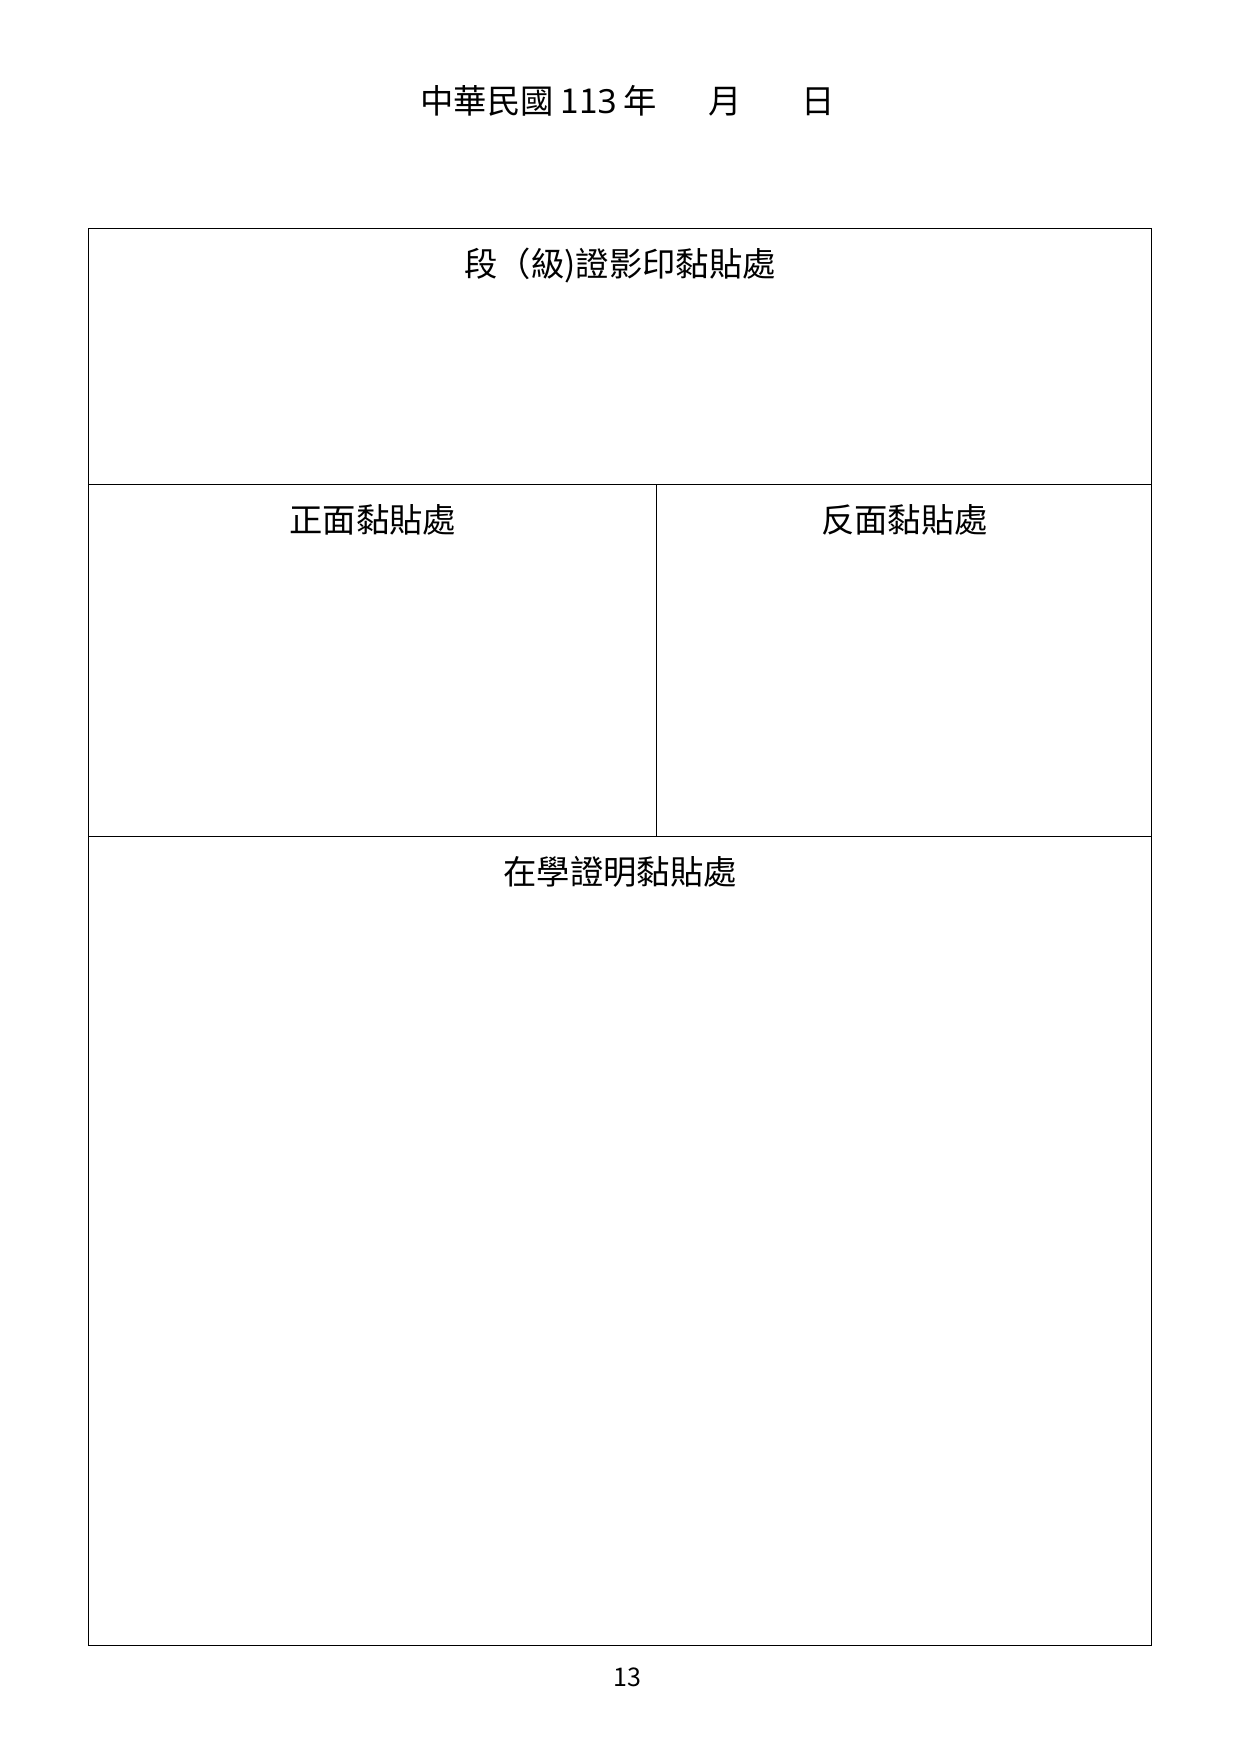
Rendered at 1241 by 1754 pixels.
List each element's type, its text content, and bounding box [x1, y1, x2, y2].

table_cell 正面黏貼處 [89, 485, 656, 836]
table_header 段（級)證影印黏貼處 [89, 229, 1151, 484]
table_cell 在學證明黏貼處 [89, 837, 1151, 1645]
table_cell 反面黏貼處 [657, 485, 1151, 836]
text 中華民國113年 月 日 [89, 75, 1167, 123]
